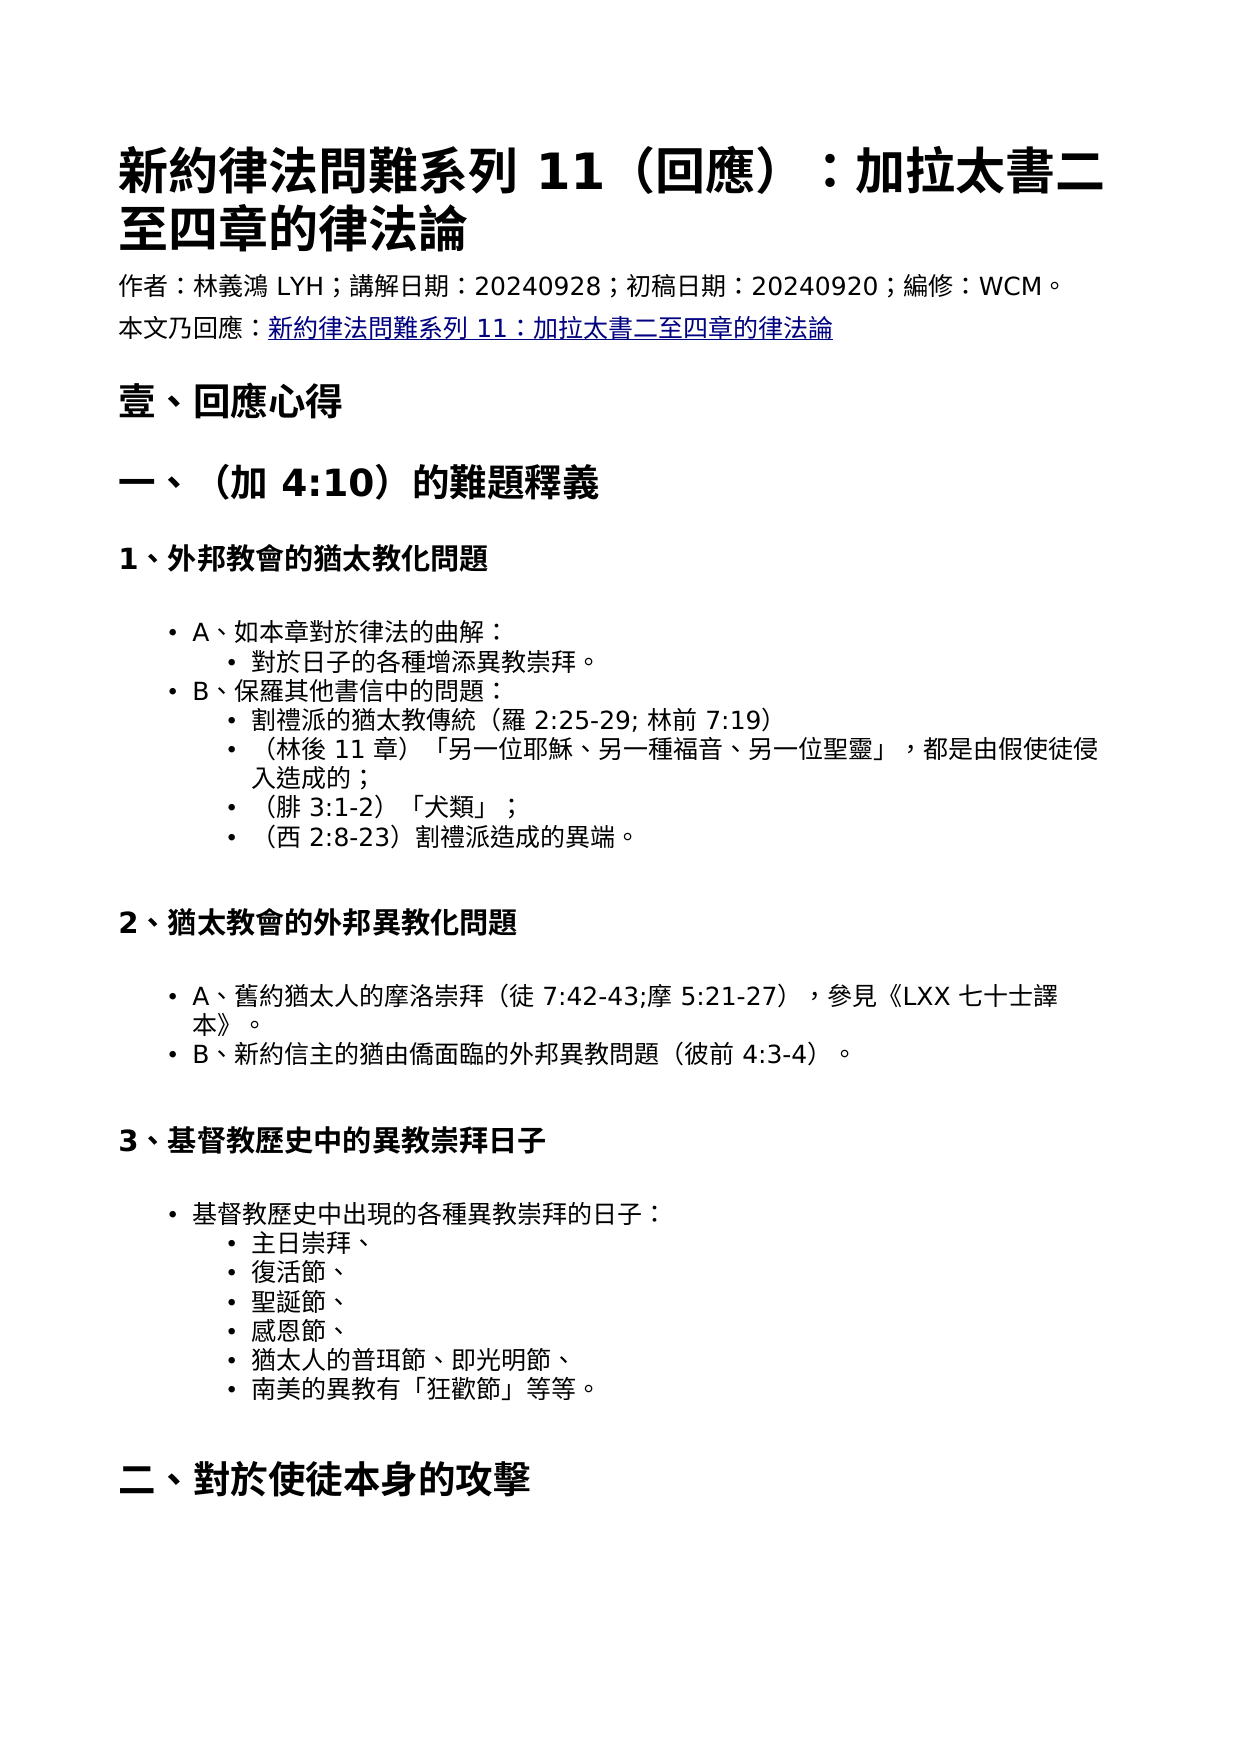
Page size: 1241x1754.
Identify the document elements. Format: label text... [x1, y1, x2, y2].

list （林後 11 章）「另一位耶穌、另一種福音、另一位聖靈」，都是由假使徒侵入造成的； [236, 735, 1122, 794]
list B、新約信主的猶由僑面臨的外邦異教問題（彼前 4:3-4）。 [177, 1041, 1122, 1070]
list 基督教歷史中出現的各種異教崇拜的日子： [177, 1200, 1122, 1229]
list B、保羅其他書信中的問題： [177, 677, 1122, 706]
list 主日崇拜、 [236, 1229, 1122, 1259]
subtitle 二、對於使徒本身的攻擊 [118, 1459, 1122, 1503]
list A、如本章對於律法的曲解： [177, 619, 1122, 648]
subtitle 1、外邦教會的猶太教化問題 [118, 543, 1122, 577]
list 復活節、 [236, 1259, 1122, 1288]
list 割禮派的猶太教傳統（羅 2:25-29; 林前 7:19） [236, 706, 1122, 735]
list 感恩節、 [236, 1317, 1122, 1346]
list A、舊約猶太人的摩洛崇拜（徒 7:42-43;摩 5:21-27），參見《LXX 七十士譯本》。 [177, 982, 1122, 1041]
list 南美的異教有「狂歡節」等等。 [236, 1375, 1122, 1404]
subtitle 新約律法問難系列 11（回應）：加拉太書二至四章的律法論 [118, 143, 1122, 259]
list 對於日子的各種增添異教崇拜。 [236, 648, 1122, 677]
subtitle 2、猶太教會的外邦異教化問題 [118, 906, 1122, 940]
subtitle 3、基督教歷史中的異教崇拜日子 [118, 1124, 1122, 1158]
text 作者：林義鴻 LYH；講解日期：20240928；初稿日期：20240920；編修：WCM。 [118, 272, 1122, 301]
list （腓 3:1-2）「犬類」； [236, 794, 1122, 823]
list 聖誕節、 [236, 1288, 1122, 1317]
text 本文乃回應：新約律法問難系列 11：加拉太書二至四章的律法論 [118, 314, 1122, 343]
subtitle 壹、回應心得 [118, 380, 1122, 424]
list 猶太人的普珥節、即光明節、 [236, 1346, 1122, 1375]
subtitle 一、（加 4:10）的難題釋義 [118, 462, 1122, 505]
list （西 2:8-23）割禮派造成的異端。 [236, 823, 1122, 852]
